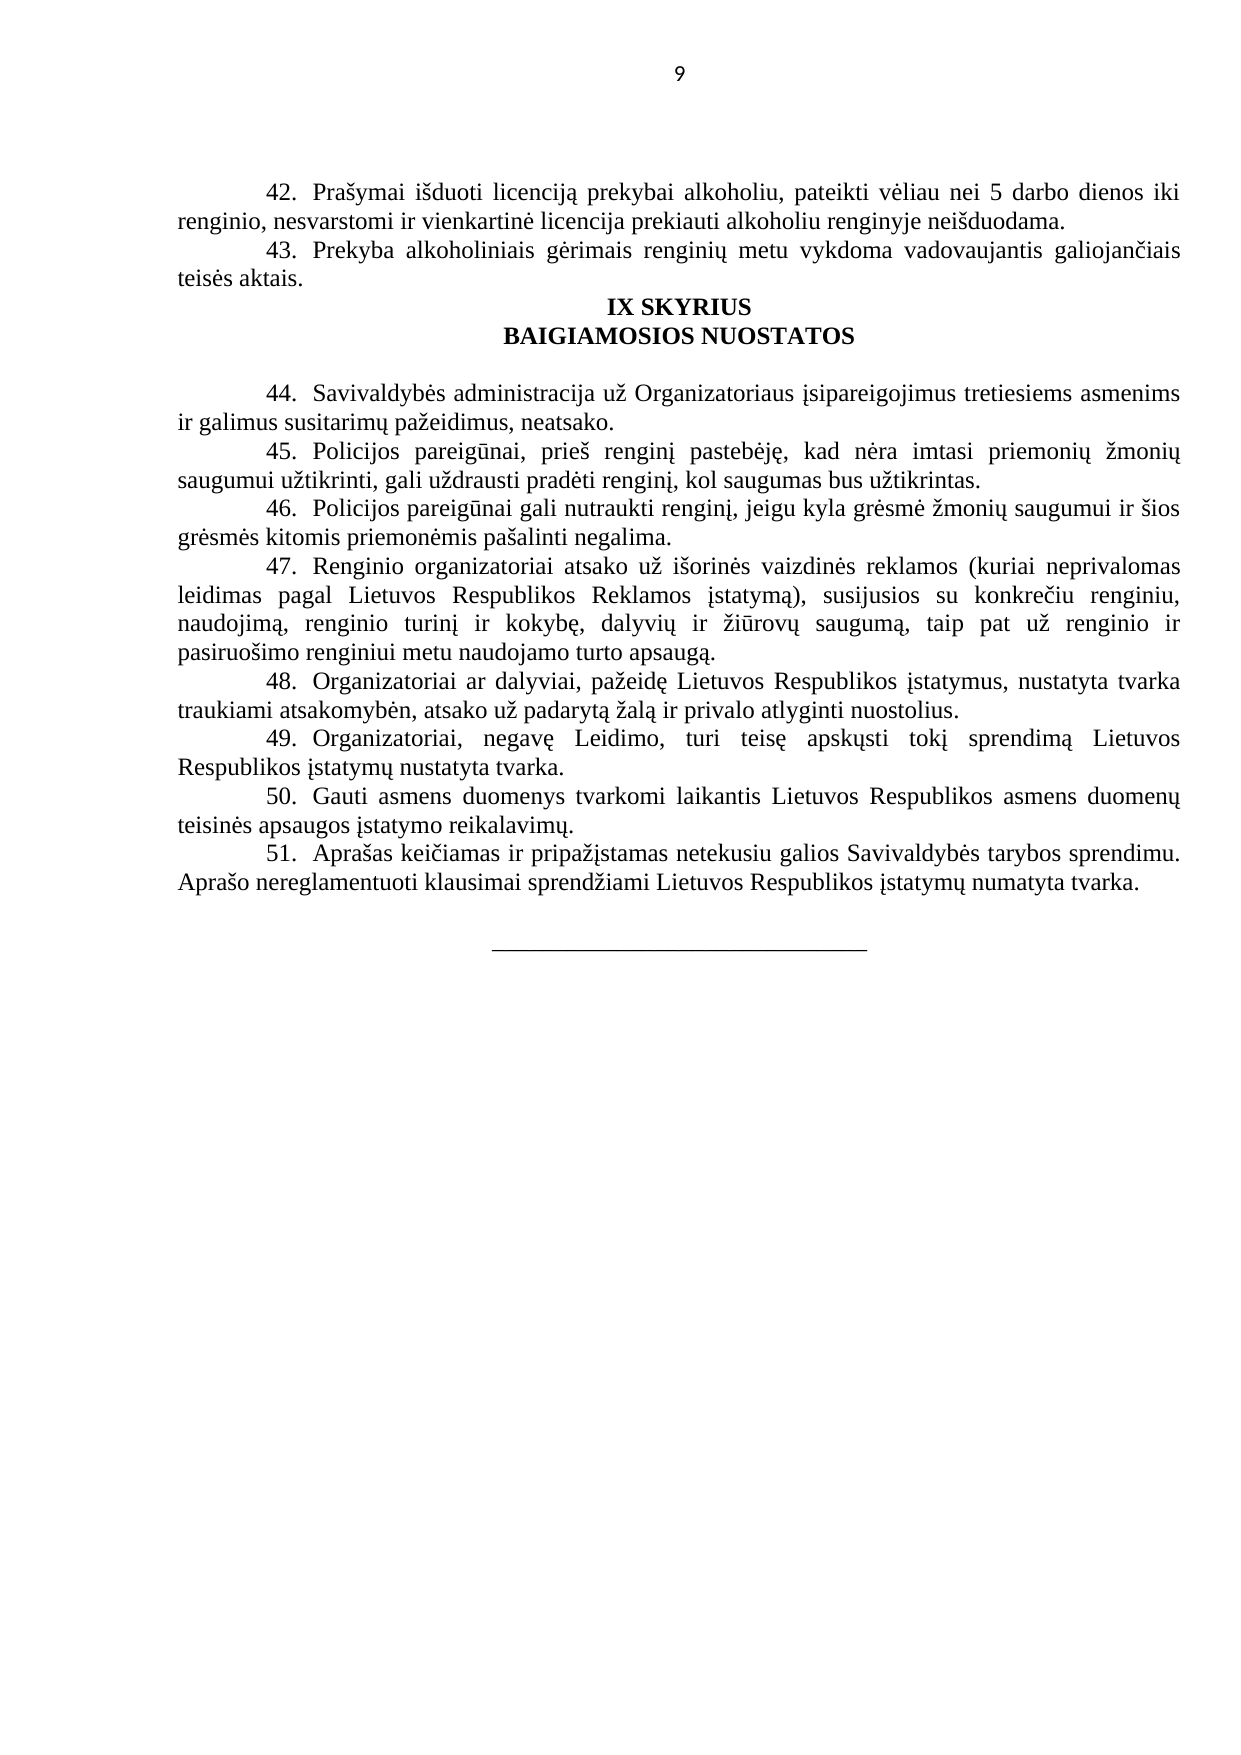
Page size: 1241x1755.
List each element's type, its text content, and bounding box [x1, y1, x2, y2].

text 46. Policijos pareigūnai gali nutraukti renginį, jeigu kyla grėsmė žmonių saugumui ir šios grėsmės kitomis priemonėmis pašalinti negalima. [177, 493, 1181, 551]
text 43. Prekyba alkoholiniais gėrimais renginių metu vykdoma vadovaujantis galiojančiais teisės aktais. [177, 235, 1181, 292]
text 49. Organizatoriai, negavę Leidimo, turi teisę apskųsti tokį sprendimą Lietuvos Respublikos įstatymų nustatyta tvarka. [177, 723, 1181, 781]
text IX SKYRIUS [177, 292, 1181, 321]
text 47. Renginio organizatoriai atsako už išorinės vaizdinės reklamos (kuriai neprivalomas leidimas pagal Lietuvos Respublikos Reklamos įstatymą), susijusios su konkrečiu renginiu, naudojimą, renginio turinį ir kokybę, dalyvių ir žiūrovų saugumą, taip pat už renginio ir pasiruošimo renginiui metu naudojamo turto apsaugą. [177, 551, 1181, 666]
text ______________________________ [177, 925, 1181, 953]
text BAIGIAMOSIOS NUOSTATOS [177, 321, 1181, 350]
text 45. Policijos pareigūnai, prieš renginį pastebėję, kad nėra imtasi priemonių žmonių saugumui užtikrinti, gali uždrausti pradėti renginį, kol saugumas bus užtikrintas. [177, 436, 1181, 493]
text 51. Aprašas keičiamas ir pripažįstamas netekusiu galios Savivaldybės tarybos sprendimu. Aprašo nereglamentuoti klausimai sprendžiami Lietuvos Respublikos įstatymų numatyta tvarka. [177, 838, 1181, 896]
text 50. Gauti asmens duomenys tvarkomi laikantis Lietuvos Respublikos asmens duomenų teisinės apsaugos įstatymo reikalavimų. [177, 781, 1181, 838]
text 42. Prašymai išduoti licenciją prekybai alkoholiu, pateikti vėliau nei 5 darbo dienos iki renginio, nesvarstomi ir vienkartinė licencija prekiauti alkoholiu renginyje neišduodama. [177, 177, 1181, 235]
text 44. Savivaldybės administracija už Organizatoriaus įsipareigojimus tretiesiems asmenims ir galimus susitarimų pažeidimus, neatsako. [177, 378, 1181, 436]
text 48. Organizatoriai ar dalyviai, pažeidę Lietuvos Respublikos įstatymus, nustatyta tvarka traukiami atsakomybėn, atsako už padarytą žalą ir privalo atlyginti nuostolius. [177, 666, 1181, 723]
